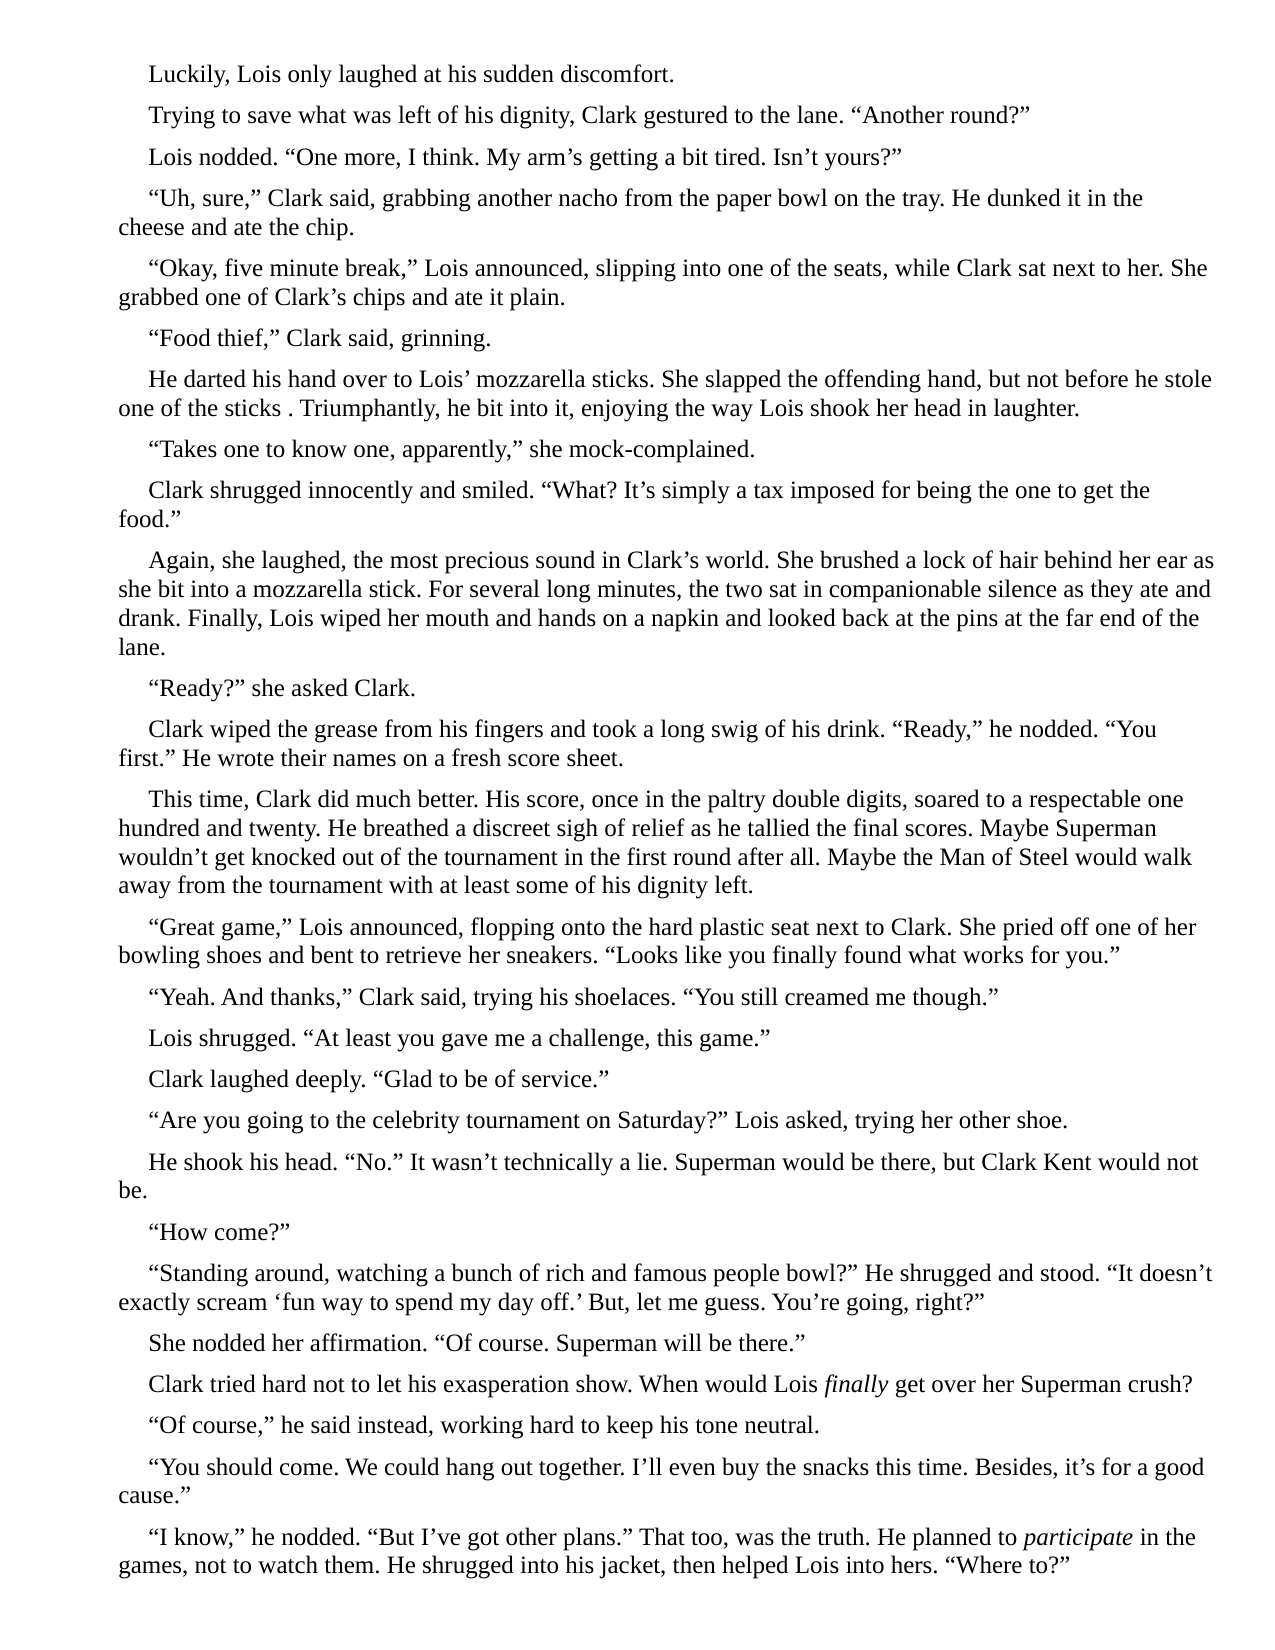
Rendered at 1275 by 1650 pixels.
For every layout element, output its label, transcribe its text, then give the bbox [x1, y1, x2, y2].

text “Ready?” she asked Clark. [118, 673, 1216, 702]
text “I know,” he nodded. “But I’ve got other plans.” That too, was the truth. He planned to participate in the games, not to watch them. He shrugged into his jacket, then helped Lois into hers. “Where to?” [118, 1522, 1216, 1579]
text Lois shrugged. “At least you gave me a challenge, this game.” [118, 1023, 1216, 1052]
text “You should come. We could hang out together. I’ll even buy the snacks this time. Besides, it’s for a good cause.” [118, 1452, 1216, 1509]
text Clark shrugged innocently and smiled. “What? It’s simply a tax imposed for being the one to get the food.” [118, 475, 1216, 533]
text “Okay, five minute break,” Lois announced, slipping into one of the seats, while Clark sat next to her. She grabbed one of Clark’s chips and ate it plain. [118, 253, 1216, 310]
text Trying to save what was left of his dignity, Clark gestured to the lane. “Another round?” [118, 100, 1216, 129]
text “Of course,” he said instead, working hard to keep his tone neutral. [118, 1410, 1216, 1439]
text He darted his hand over to Lois’ mozzarella sticks. She slapped the offending hand, but not before he stole one of the sticks . Triumphantly, he bit into it, enjoying the way Lois shook her head in laughter. [118, 364, 1216, 422]
text “Uh, sure,” Clark said, grabbing another nacho from the paper bowl on the tray. He dunked it in the cheese and ate the chip. [118, 183, 1216, 240]
text This time, Clark did much better. His score, once in the paltry double digits, soared to a respectable one hundred and twenty. He breathed a discreet sigh of relief as he tallied the final scores. Maybe Superman wouldn’t get knocked out of the tournament in the first round after all. Maybe the Man of Steel would walk away from the tournament with at least some of his dignity left. [118, 784, 1216, 899]
text “Are you going to the celebrity tournament on Saturday?” Lois asked, trying her other shoe. [118, 1105, 1216, 1134]
text She nodded her affirmation. “Of course. Superman will be there.” [118, 1328, 1216, 1357]
text He shook his head. “No.” It wasn’t technically a lie. Superman would be there, but Clark Kent would not be. [118, 1147, 1216, 1204]
text “Yeah. And thanks,” Clark said, trying his shoelaces. “You still creamed me though.” [118, 982, 1216, 1010]
text Clark wiped the grease from his fingers and took a long swig of his drink. “Ready,” he nodded. “You first.” He wrote their names on a fresh score sheet. [118, 714, 1216, 772]
text Clark laughed deeply. “Glad to be of service.” [118, 1064, 1216, 1093]
text “Great game,” Lois announced, flopping onto the hard plastic seat next to Clark. She pried off one of her bowling shoes and bent to retrieve her sneakers. “Looks like you finally found what works for you.” [118, 912, 1216, 969]
text Lois nodded. “One more, I think. My arm’s getting a bit tired. Isn’t yours?” [118, 142, 1216, 170]
text Clark tried hard not to let his exasperation show. When would Lois finally get over her Superman crush? [118, 1369, 1216, 1398]
text “Food thief,” Clark said, grinning. [118, 323, 1216, 352]
text “How come?” [118, 1217, 1216, 1245]
text Again, she laughed, the most precious sound in Clark’s world. She brushed a lock of hair behind her ear as she bit into a mozzarella stick. For several long minutes, the two sat in companionable silence as they ate and drank. Finally, Lois wiped her mouth and hands on a napkin and looked back at the pins at the far end of the lane. [118, 545, 1216, 660]
text Luckily, Lois only laughed at his sudden discomfort. [118, 59, 1216, 88]
text “Standing around, watching a bunch of rich and famous people bowl?” He shrugged and stood. “It doesn’t exactly scream ‘fun way to spend my day off.’ But, let me guess. You’re going, right?” [118, 1258, 1216, 1315]
text “Takes one to know one, apparently,” she mock-complained. [118, 434, 1216, 463]
